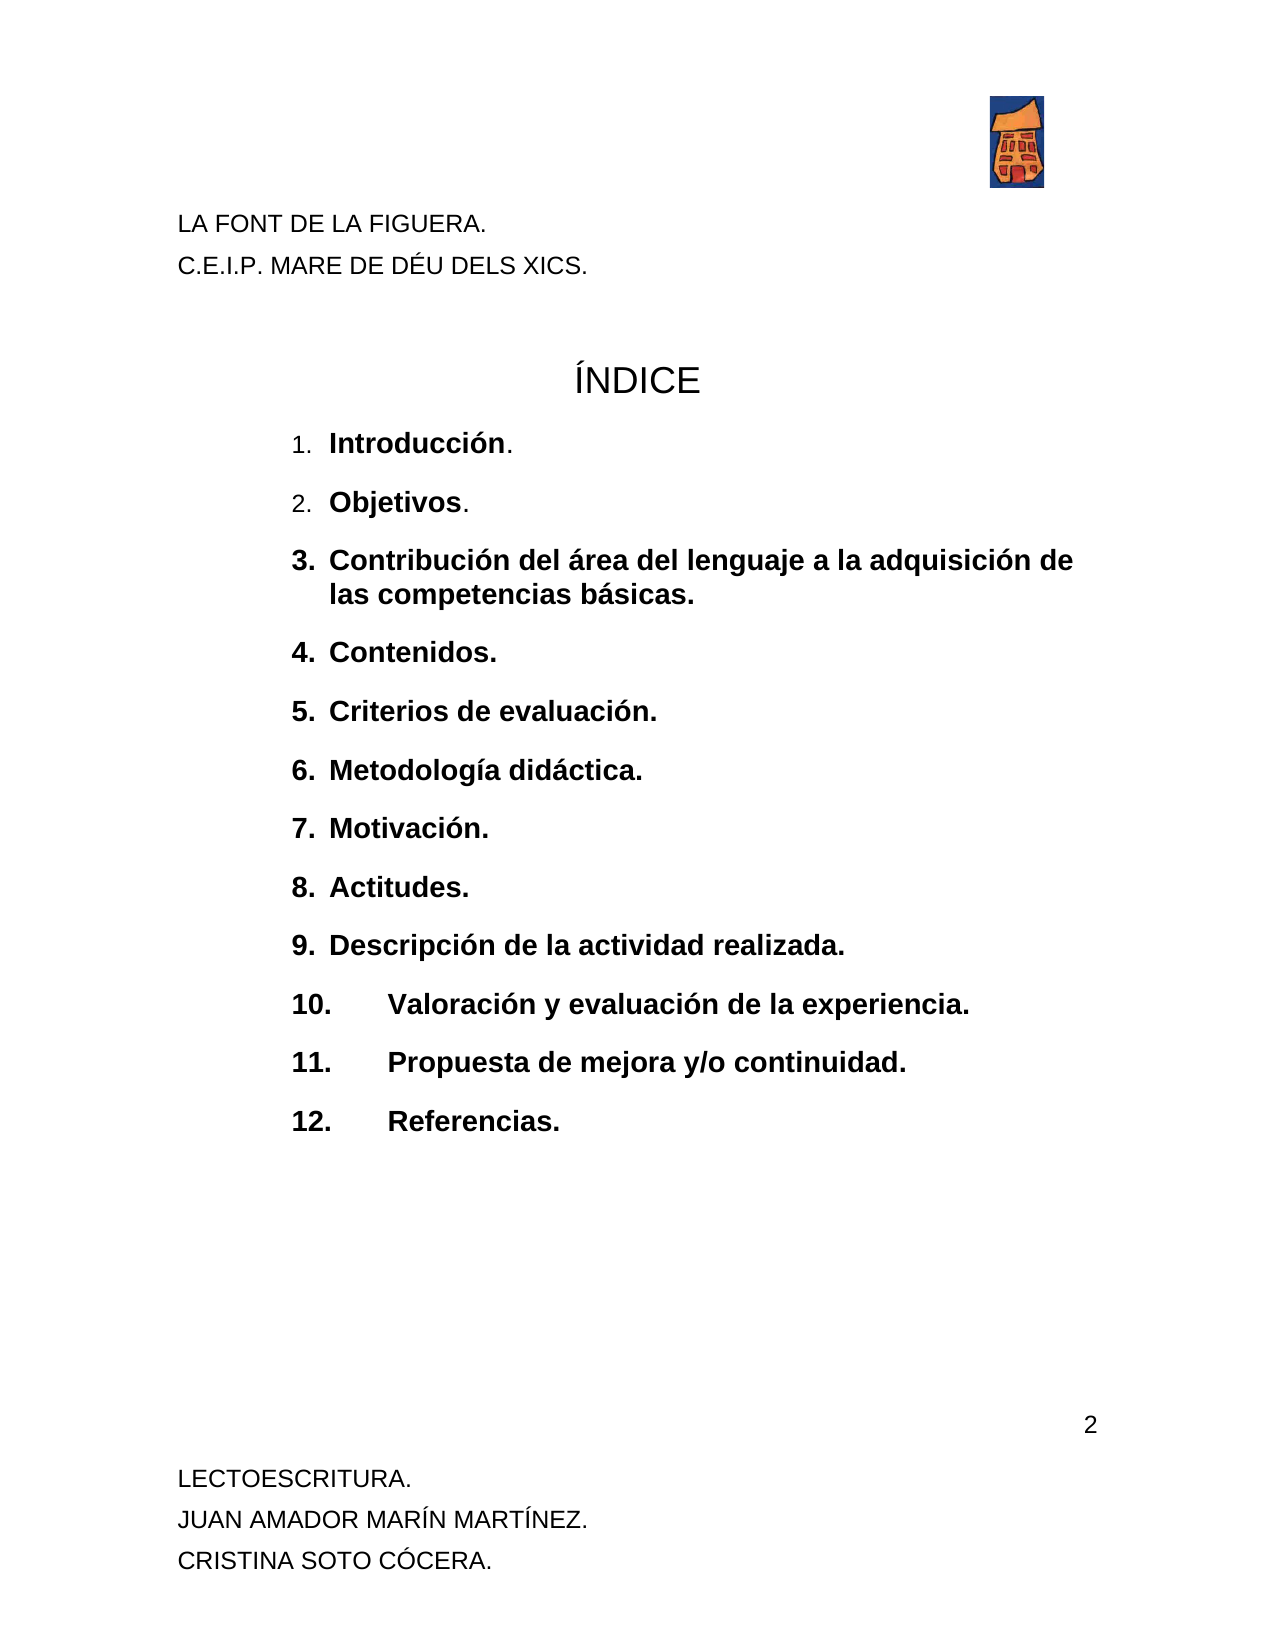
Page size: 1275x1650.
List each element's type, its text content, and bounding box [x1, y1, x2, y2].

list Propuesta de mejora y/o continuidad. [291, 1045, 1098, 1079]
list Descripción de la actividad realizada. [291, 928, 1098, 962]
list Referencias. [291, 1104, 1098, 1137]
list Valoración y evaluación de la experiencia. [291, 987, 1098, 1020]
list Contenidos. [291, 635, 1098, 669]
text ÍNDICE [177, 358, 1098, 401]
list Criterios de evaluación. [291, 694, 1098, 727]
list Contribución del área del lenguaje a la adquisición de las competencias básicas. [291, 543, 1098, 610]
list Actitudes. [291, 869, 1098, 903]
list Metodología didáctica. [291, 752, 1098, 786]
list Introducción. [291, 426, 1098, 460]
list Objetivos. [291, 485, 1098, 518]
list Motivación. [291, 811, 1098, 844]
